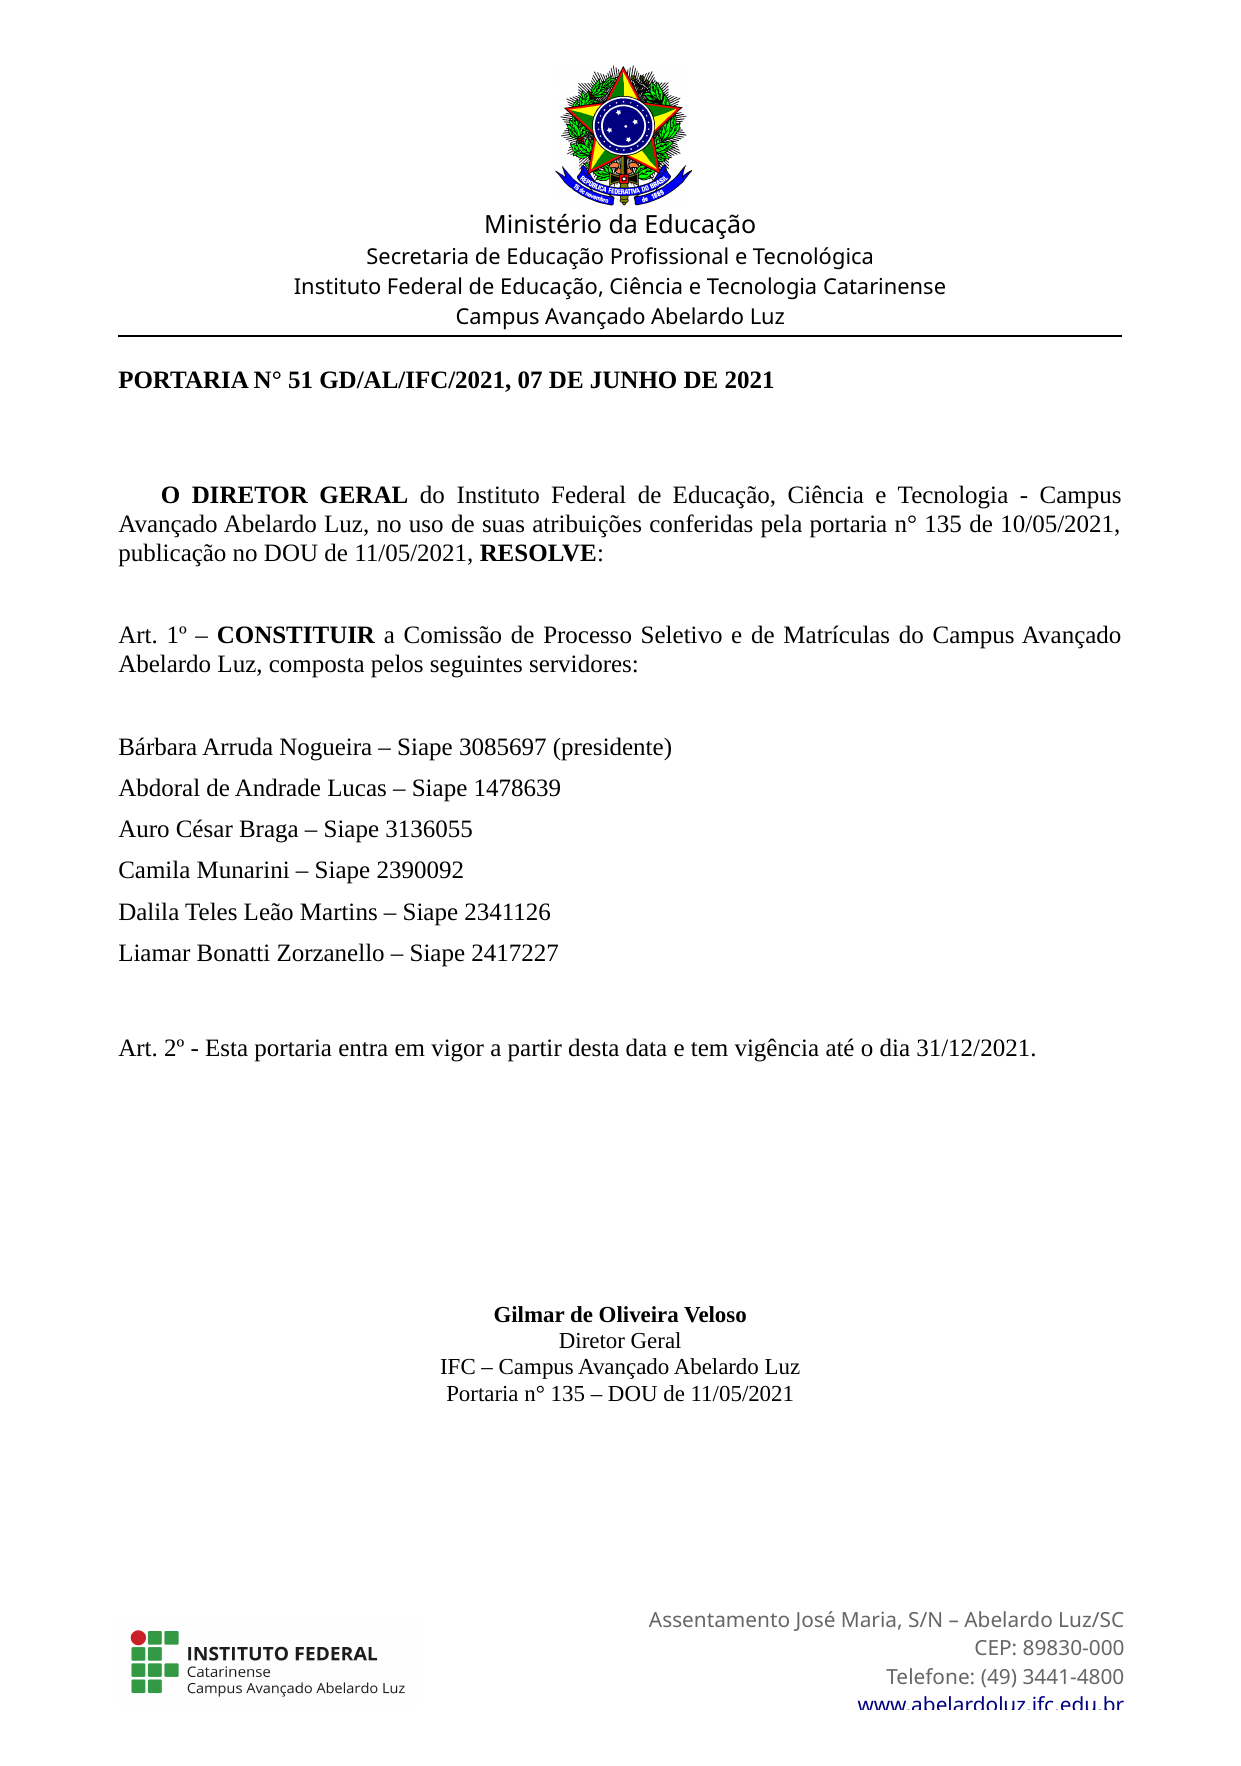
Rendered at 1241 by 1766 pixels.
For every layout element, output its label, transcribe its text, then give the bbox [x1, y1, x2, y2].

text Art. 1º – CONSTITUIR a Comissão de Processo Seletivo e de Matrículas do Campus Avançado Abelardo Luz, composta pelos seguintes servidores: [118, 621, 1122, 678]
text Art. 2º - Esta portaria entra em vigor a partir desta data e tem vigência até o dia 31/12/2021. [118, 1033, 1122, 1062]
text PORTARIA N° 51 GD/AL/IFC/2021, 07 DE JUNHO DE 2021 [118, 366, 1122, 394]
text Liamar Bonatti Zorzanello – Siape 2417227 [118, 938, 1122, 967]
text O DIRETOR GERAL do Instituto Federal de Educação, Ciência e Tecnologia - Campus Avançado Abelardo Luz, no uso de suas atribuições conferidas pela portaria n° 135 de 10/05/2021, publicação no DOU de 11/05/2021, RESOLVE: [118, 481, 1122, 567]
text Auro César Braga – Siape 3136055 [118, 814, 1122, 843]
text Abdoral de Andrade Lucas – Siape 1478639 [118, 773, 1122, 802]
text Bárbara Arruda Nogueira – Siape 3085697 (presidente) [118, 732, 1122, 761]
text Diretor Geral [118, 1327, 1122, 1353]
text Camila Munarini – Siape 2390092 [118, 856, 1122, 884]
text Portaria n° 135 – DOU de 11/05/2021 [118, 1380, 1122, 1406]
text Gilmar de Oliveira Veloso [118, 1301, 1122, 1327]
text IFC – Campus Avançado Abelardo Luz [118, 1353, 1122, 1380]
picture [115, 1616, 417, 1706]
text Dalila Teles Leão Martins – Siape 2341126 [118, 897, 1122, 926]
